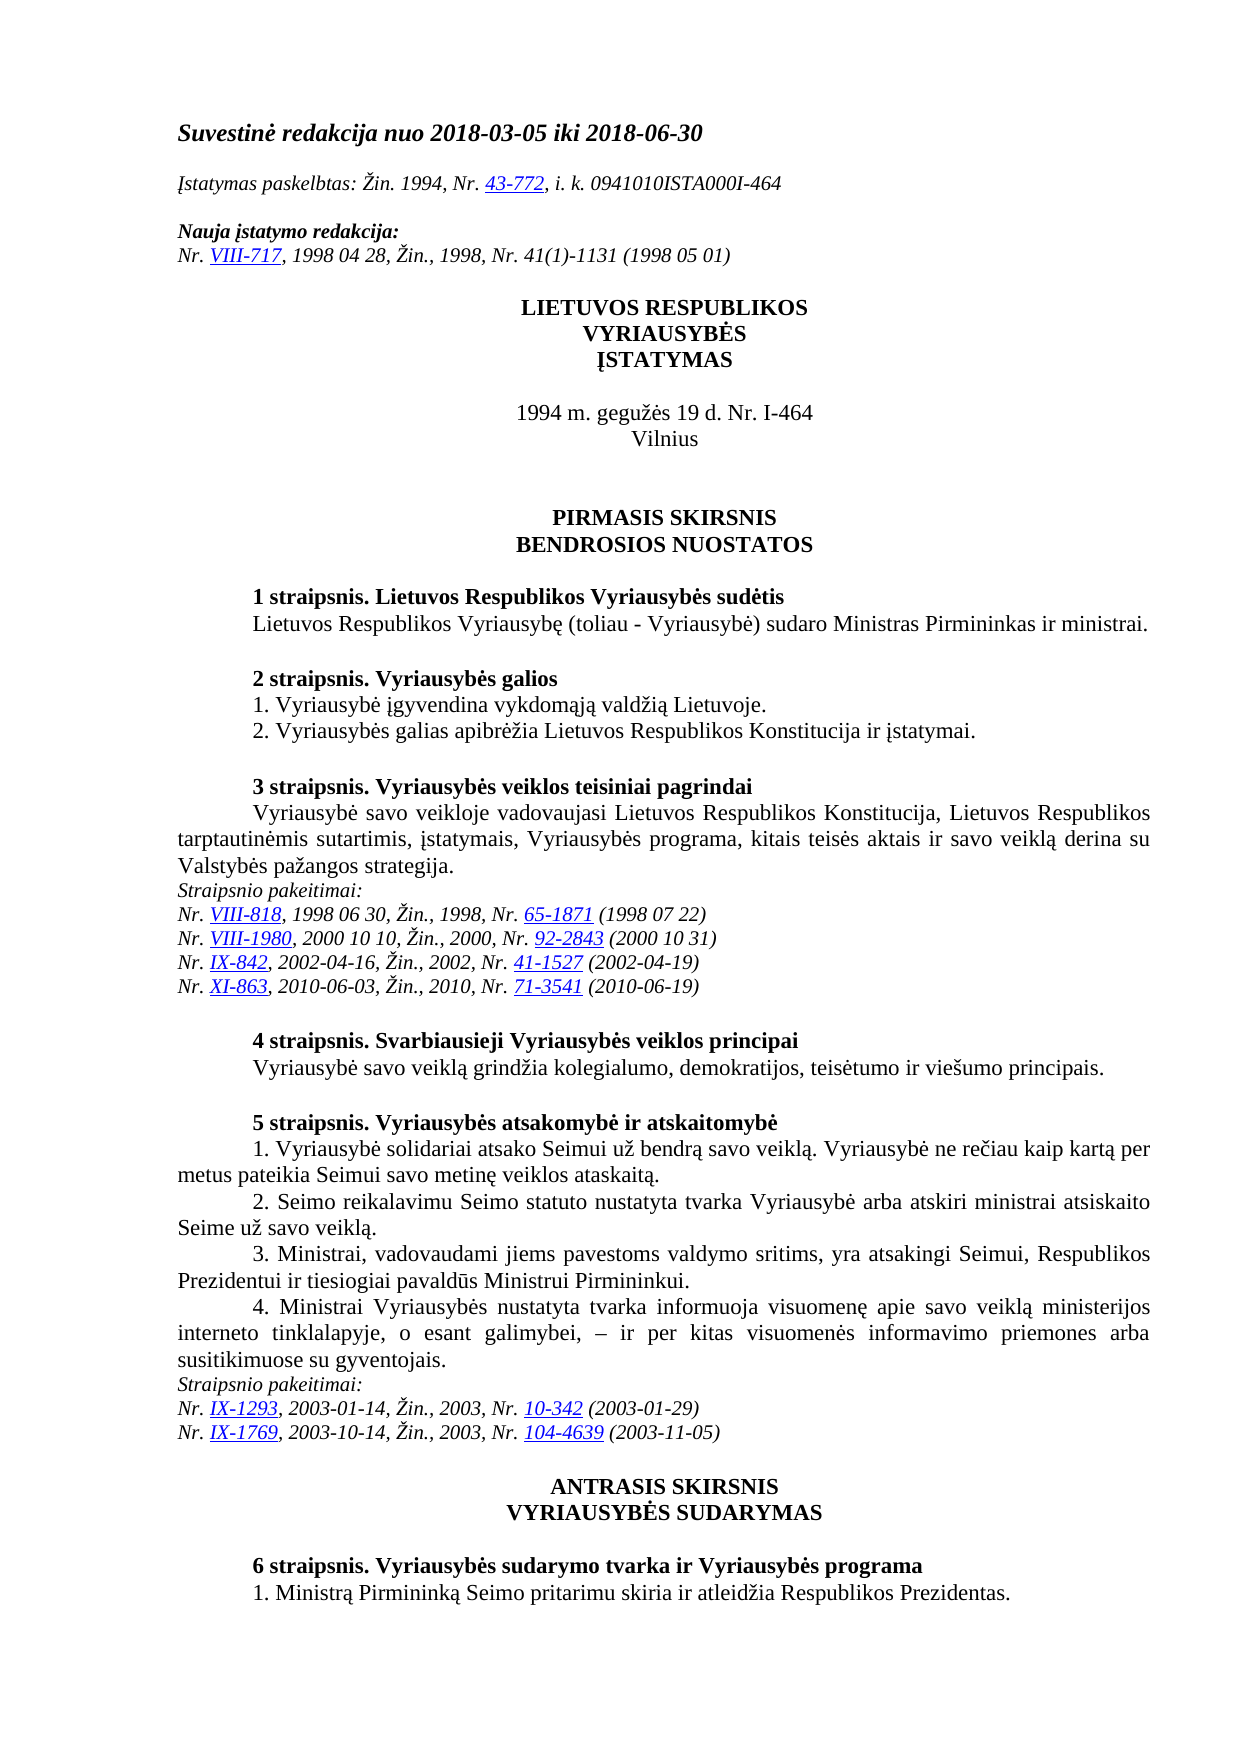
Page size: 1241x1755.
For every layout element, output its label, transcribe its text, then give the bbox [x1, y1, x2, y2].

text PirmasIS skirsnis [177, 504, 1152, 531]
text Straipsnio pakeitimai: [177, 1372, 1152, 1396]
text Nr. IX-842, 2002-04-16, Žin., 2002, Nr. 41-1527 (2002-04-19) [177, 950, 1152, 974]
text 2 straipsnis. Vyriausybės galios [177, 665, 1152, 691]
text 1 straipsnis. Lietuvos Respublikos Vyriausybės sudėtis [177, 583, 1152, 610]
text 4. Ministrai Vyriausybės nustatyta tvarka informuoja visuomenę apie savo veiklą ministerijos interneto tinklalapyje, o esant galimybei, – ir per kitas visuomenės informavimo priemones arba susitikimuose su gyventojais. [177, 1293, 1152, 1372]
text Vyriausybė savo veikloje vadovaujasi Lietuvos Respublikos Konstitucija, Lietuvos Respublikos tarptautinėmis sutartimis, įstatymais, Vyriausybės programa, kitais teisės aktais ir savo veiklą derina su Valstybės pažangos strategija. [177, 799, 1152, 878]
text LIETUVOS RESPUBLIKOS VYRIAUSYBĖS [177, 293, 1152, 346]
text 6 straipsnis. Vyriausybės sudarymo tvarka ir Vyriausybės programa [177, 1552, 1152, 1578]
text Įstatymas paskelbtas: Žin. 1994, Nr. 43-772, i. k. 0941010ISTA000I-464 [177, 171, 1152, 195]
text 1. Vyriausybė solidariai atsako Seimui už bendrą savo veiklą. Vyriausybė ne rečiau kaip kartą per metus pateikia Seimui savo metinę veiklos ataskaitą. [177, 1135, 1152, 1188]
text Nr. VIII-1980, 2000 10 10, Žin., 2000, Nr. 92-2843 (2000 10 31) [177, 926, 1152, 950]
text 3. Ministrai, vadovaudami jiems pavestoms valdymo sritims, yra atsakingi Seimui, Respublikos Prezidentui ir tiesiogiai pavaldūs Ministrui Pirmininkui. [177, 1240, 1152, 1293]
text 5 straipsnis. Vyriausybės atsakomybė ir atskaitomybė [177, 1109, 1152, 1135]
text Nr. VIII-818, 1998 06 30, Žin., 1998, Nr. 65-1871 (1998 07 22) [177, 902, 1152, 926]
text 1. Vyriausybė įgyvendina vykdomąją valdžią Lietuvoje. [177, 691, 1152, 718]
text Nauja įstatymo redakcija: [177, 219, 1152, 243]
text Nr. VIII-717, 1998 04 28, Žin., 1998, Nr. 41(1)-1131 (1998 05 01) [177, 243, 1152, 267]
text BENDROSIOS NUOSTATOS [177, 531, 1152, 557]
text Vilnius [177, 425, 1152, 452]
text Nr. XI-863, 2010-06-03, Žin., 2010, Nr. 71-3541 (2010-06-19) [177, 974, 1152, 998]
text Vyriausybė savo veiklą grindžia kolegialumo, demokratijos, teisėtumo ir viešumo principais. [177, 1053, 1152, 1080]
text Lietuvos Respublikos Vyriausybę (toliau - Vyriausybė) sudaro Ministras Pirmininkas ir ministrai. [177, 610, 1152, 636]
text AntrasIS skirsnis [177, 1473, 1152, 1499]
text ĮSTATYMAS [177, 346, 1152, 373]
text 1. Ministrą Pirmininką Seimo pritarimu skiria ir atleidžia Respublikos Prezidentas. [177, 1578, 1152, 1605]
text Suvestinė redakcija nuo 2018-03-05 iki 2018-06-30 [177, 118, 1152, 147]
text 2. Seimo reikalavimu Seimo statuto nustatyta tvarka Vyriausybė arba atskiri ministrai atsiskaito Seime už savo veiklą. [177, 1188, 1152, 1240]
text VYRIAUSYBĖS SUDARYMAS [177, 1499, 1152, 1526]
text Nr. IX-1293, 2003-01-14, Žin., 2003, Nr. 10-342 (2003-01-29) [177, 1396, 1152, 1420]
text 2. Vyriausybės galias apibrėžia Lietuvos Respublikos Konstitucija ir įstatymai. [177, 718, 1152, 744]
text 4 straipsnis. Svarbiausieji Vyriausybės veiklos principai [177, 1027, 1152, 1053]
text 3 straipsnis. Vyriausybės veiklos teisiniai pagrindai [177, 773, 1152, 799]
text Nr. IX-1769, 2003-10-14, Žin., 2003, Nr. 104-4639 (2003-11-05) [177, 1420, 1152, 1444]
text Straipsnio pakeitimai: [177, 878, 1152, 902]
text 1994 m. gegužės 19 d. Nr. I-464 [177, 399, 1152, 425]
